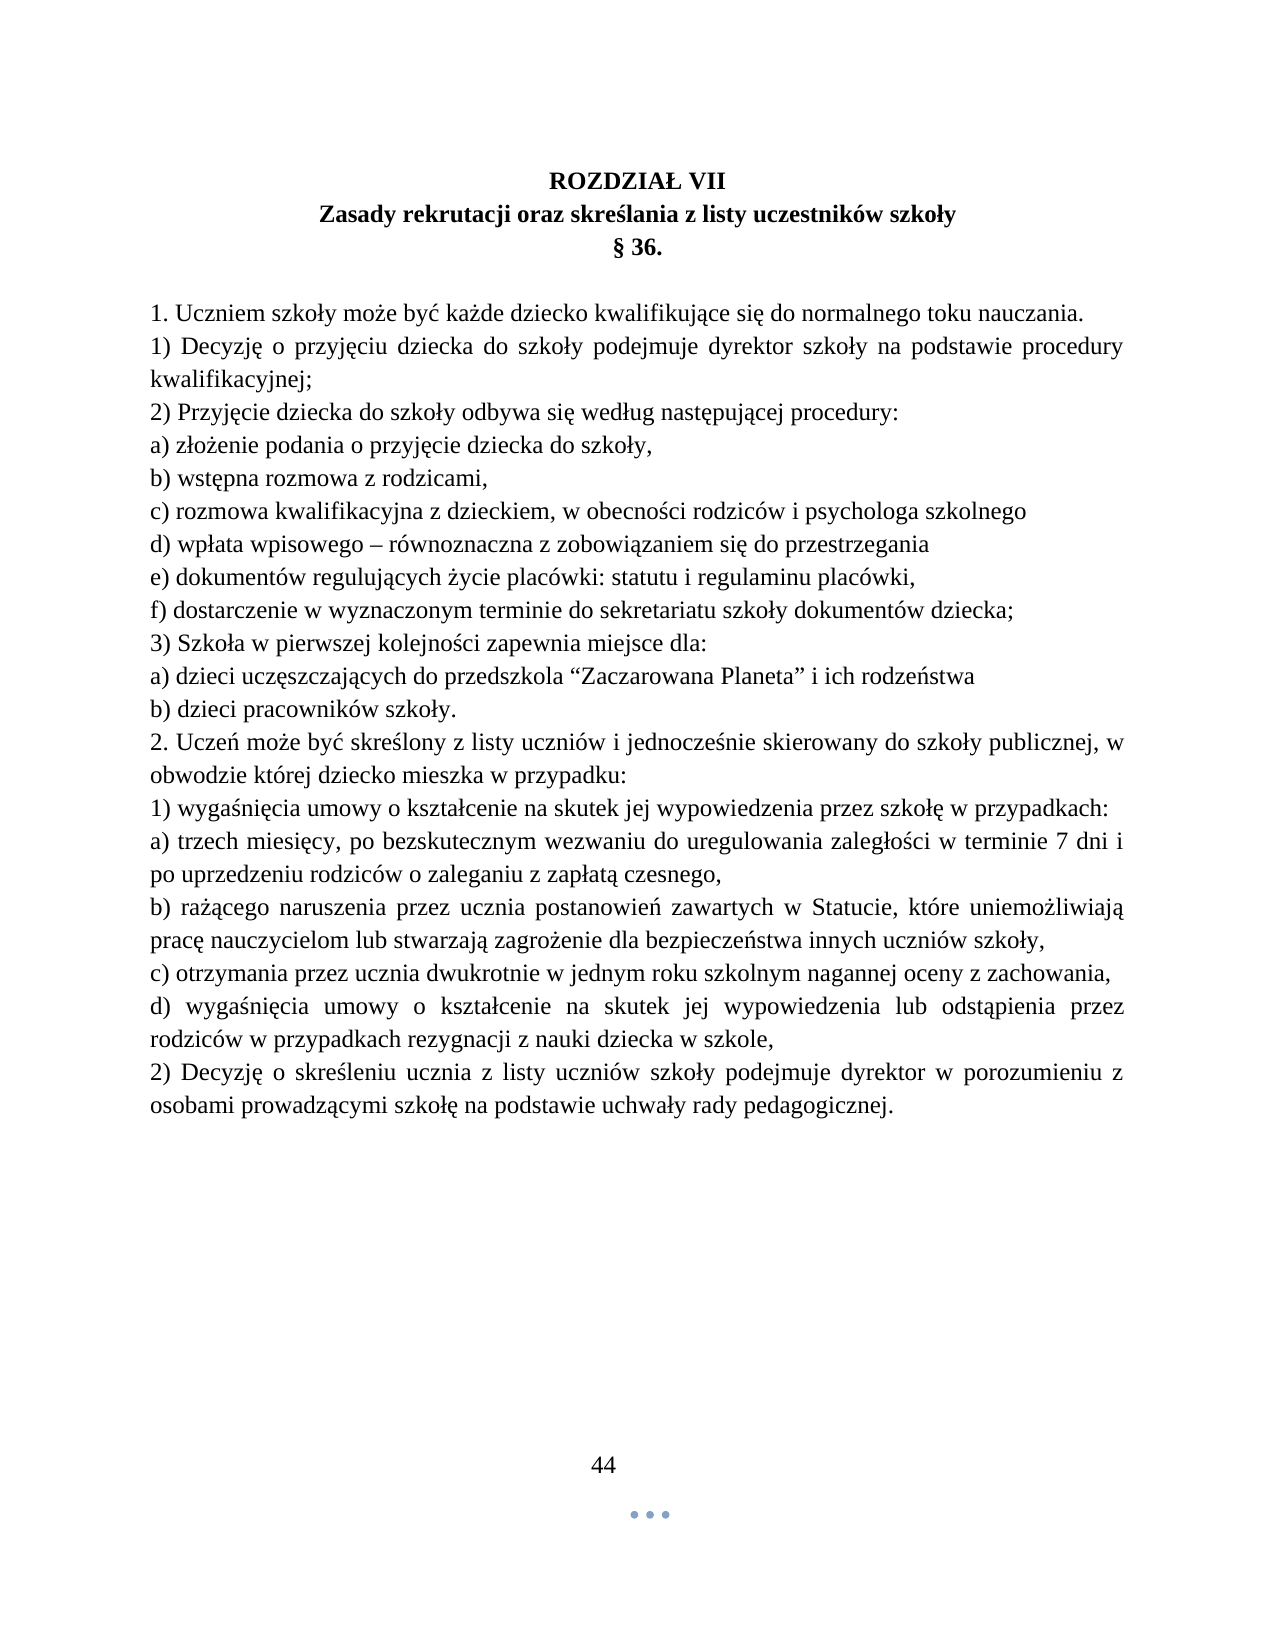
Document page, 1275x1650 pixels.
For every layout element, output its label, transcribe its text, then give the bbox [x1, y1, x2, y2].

text c) rozmowa kwalifikacyjna z dzieckiem, w obecności rodziców i psychologa szkolnego [150, 496, 1125, 525]
text b) wstępna rozmowa z rodzicami, [150, 463, 1125, 492]
text 2) Przyjęcie dziecka do szkoły odbywa się według następującej procedury: [150, 397, 1125, 426]
text Zasady rekrutacji oraz skreślania z listy uczestników szkoły [150, 199, 1125, 227]
text e) dokumentów regulujących życie placówki: statutu i regulaminu placówki, [150, 562, 1125, 591]
text 2) Decyzję o skreśleniu ucznia z listy uczniów szkoły podejmuje dyrektor w porozumieniu z osobami prowadzącymi szkołę na podstawie uchwały rady pedagogicznej. [150, 1057, 1125, 1119]
text § 36. [150, 232, 1125, 261]
text ROZDZIAŁ VII [150, 166, 1125, 194]
text b) dzieci pracowników szkoły. [150, 694, 1125, 723]
text 3) Szkoła w pierwszej kolejności zapewnia miejsce dla: [150, 628, 1125, 657]
text f) dostarczenie w wyznaczonym terminie do sekretariatu szkoły dokumentów dziecka; [150, 595, 1125, 624]
text d) wygaśnięcia umowy o kształcenie na skutek jej wypowiedzenia lub odstąpienia przez rodziców w przypadkach rezygnacji z nauki dziecka w szkole, [150, 991, 1125, 1053]
text 2. Uczeń może być skreślony z listy uczniów i jednocześnie skierowany do szkoły publicznej, w obwodzie której dziecko mieszka w przypadku: [150, 727, 1125, 789]
text a) dzieci uczęszczających do przedszkola “Zaczarowana Planeta” i ich rodzeństwa [150, 661, 1125, 690]
text a) złożenie podania o przyjęcie dziecka do szkoły, [150, 430, 1125, 459]
text b) rażącego naruszenia przez ucznia postanowień zawartych w Statucie, które uniemożliwiają pracę nauczycielom lub stwarzają zagrożenie dla bezpieczeństwa innych uczniów szkoły, [150, 892, 1125, 954]
text 1) Decyzję o przyjęciu dziecka do szkoły podejmuje dyrektor szkoły na podstawie procedury kwalifikacyjnej; [150, 331, 1125, 393]
text 1) wygaśnięcia umowy o kształcenie na skutek jej wypowiedzenia przez szkołę w przypadkach: [150, 793, 1125, 822]
text c) otrzymania przez ucznia dwukrotnie w jednym roku szkolnym nagannej oceny z zachowania, [150, 958, 1125, 987]
text d) wpłata wpisowego – równoznaczna z zobowiązaniem się do przestrzegania [150, 529, 1125, 558]
text a) trzech miesięcy, po bezskutecznym wezwaniu do uregulowania zaległości w terminie 7 dni i po uprzedzeniu rodziców o zaleganiu z zapłatą czesnego, [150, 826, 1125, 888]
text 1. Uczniem szkoły może być każde dziecko kwalifikujące się do normalnego toku nauczania. [150, 298, 1125, 327]
